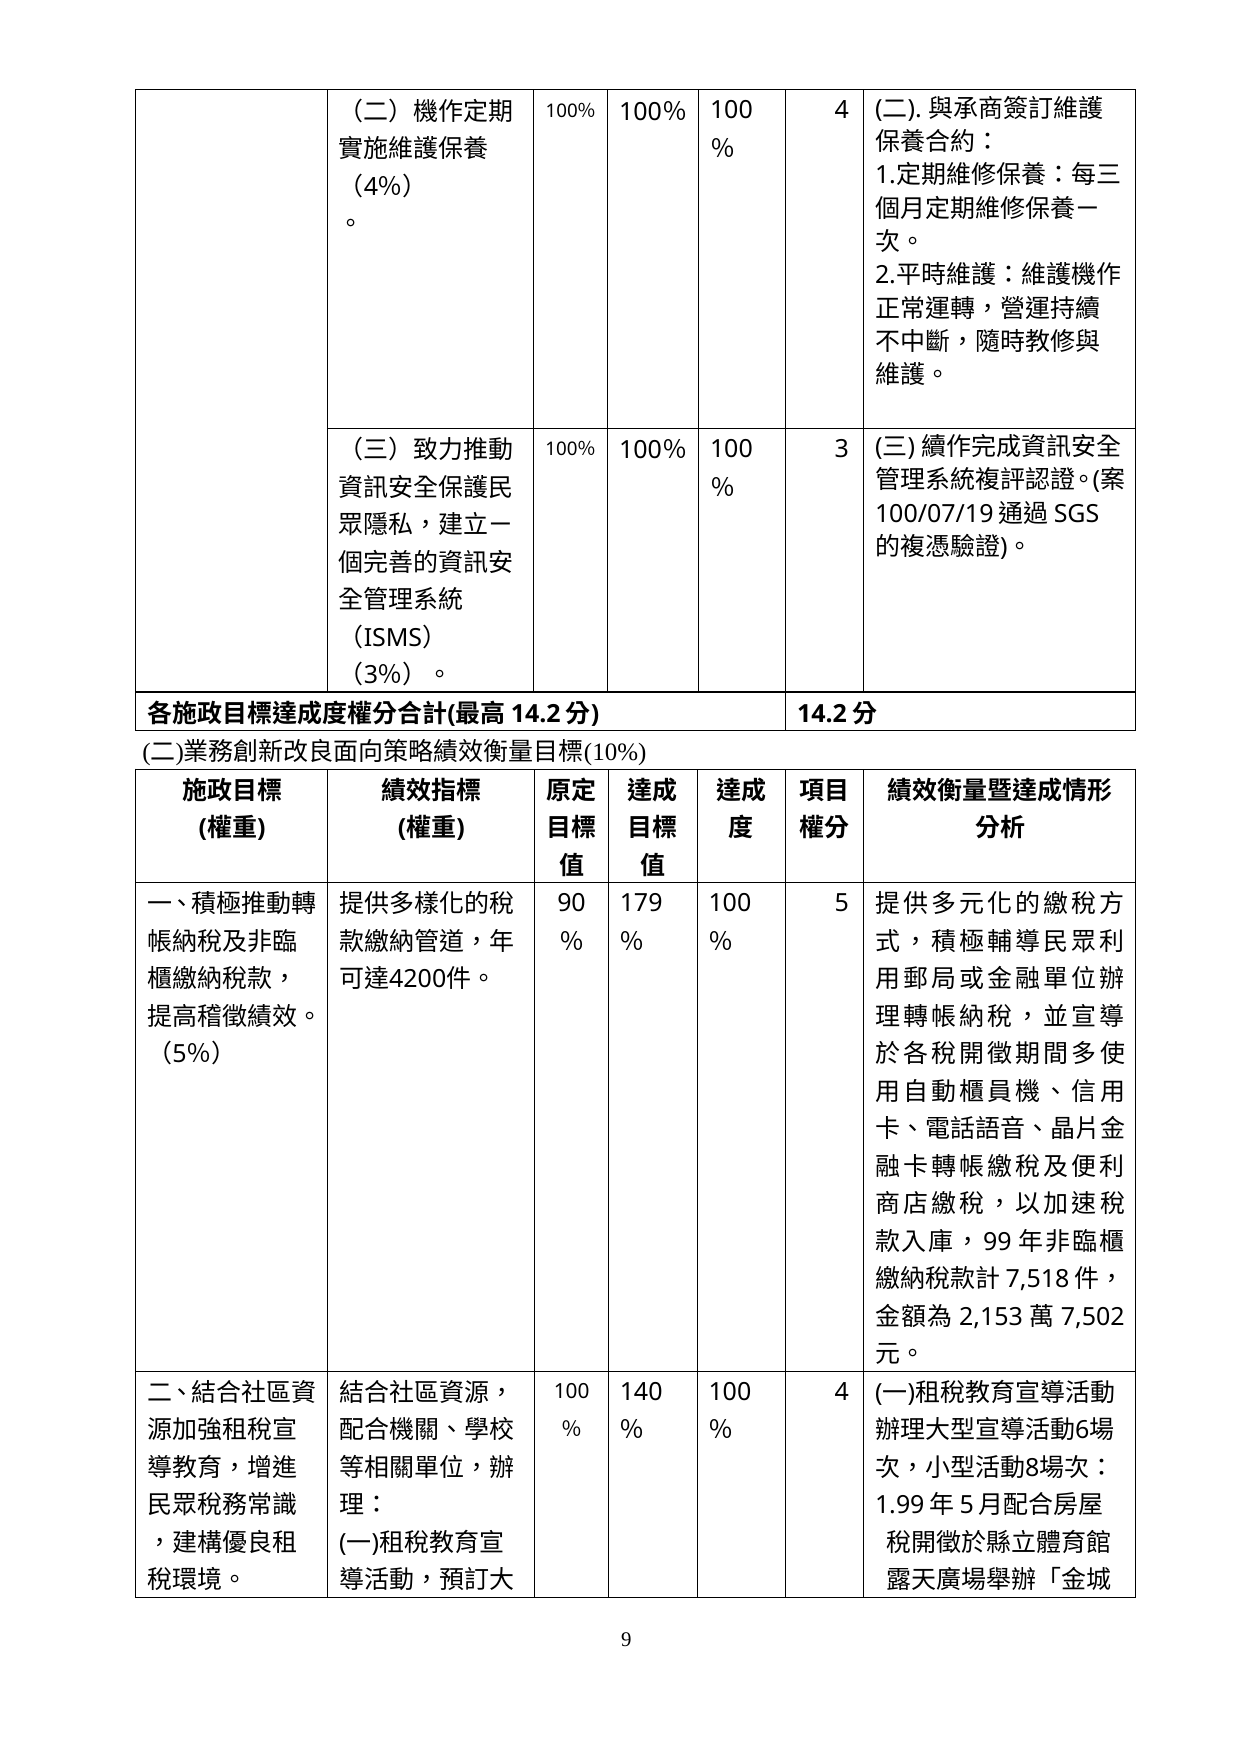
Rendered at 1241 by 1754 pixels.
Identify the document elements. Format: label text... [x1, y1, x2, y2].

table_cell 二、結合社區資源加強租稅宣導教育，增進民眾稅務常識 ，建構優良租稅環境。 [136, 1372, 327, 1597]
table_cell (二). 與承商簽訂維護保養合約： 1.定期維修保養：每三個月定期維修保養ㄧ次。 2.平時維護：維護機作正常運轉，營運持續不中斷，隨時教修與維護。 [864, 90, 1135, 428]
table_cell 100％ [535, 1372, 608, 1597]
table_cell 14.2分 [786, 693, 1135, 730]
table_cell 4 [786, 90, 863, 428]
table_cell 100％ [699, 90, 785, 428]
table_cell 179％ [609, 883, 697, 1371]
table_cell 100％ [698, 883, 785, 1371]
table_header 績效指標 (權重) [328, 770, 534, 882]
table_cell (一)租稅教育宣導活動 辦理大型宣導活動6場次，小型活動8場次： 1.99年5月配合房屋稅開徵於縣立體育館露天廣場舉辦「金城 [864, 1372, 1135, 1597]
table_cell 100％ [534, 429, 607, 691]
table_cell 140％ [609, 1372, 697, 1597]
table_cell （二）機作定期實施維護保養（4％） 。 [328, 90, 533, 428]
table_header 項目權分 [786, 770, 863, 882]
table_cell 提供多樣化的稅款繳納管道，年可達4200件。 [328, 883, 534, 1371]
table_cell 100％ [698, 1372, 785, 1597]
table_cell 5 [786, 883, 863, 1371]
table_header 施政目標 (權重) [136, 770, 327, 882]
table_cell 結合社區資源，配合機關、學校等相關單位，辦理： (一)租稅教育宣導活動，預訂大 [328, 1372, 534, 1597]
table_cell 提供多元化的繳稅方式，積極輔導民眾利用郵局或金融單位辦理轉帳納稅，並宣導於各稅開徵期間多使用自動櫃員機、信用卡、電話語音、晶片金融卡轉帳繳稅及便利商店繳稅，以加速稅款入庫，99年非臨櫃繳納稅款計7,518件，金額為2,153萬7,502元。 [864, 883, 1135, 1371]
table_cell [136, 90, 327, 691]
table_cell 3 [786, 429, 863, 691]
table_cell 100％ [608, 429, 698, 691]
table_cell 100％ [534, 90, 607, 428]
table_header 達成度 [698, 770, 785, 882]
table_cell 一、積極推動轉帳納稅及非臨櫃繳納稅款，提高稽徵績效。 （5％） [136, 883, 327, 1371]
table_cell 100％ [699, 429, 785, 691]
table_cell （三）致力推動資訊安全保護民眾隱私，建立ㄧ個完善的資訊安全管理系統（ISMS）（3％）。 [328, 429, 533, 691]
table_cell 90％ [535, 883, 608, 1371]
table_cell 各施政目標達成度權分合計(最高14.2分) [136, 693, 785, 730]
text (二)業務創新改良面向策略績效衡量目標(10%) [136, 731, 1116, 768]
table_header 達成 目標值 [609, 770, 697, 882]
table_cell (三) 續作完成資訊安全管理系統複評認證。(案100/07/19通過SGS的複憑驗證)。 [864, 429, 1135, 691]
table_cell 100％ [608, 90, 698, 428]
table_header 績效衡量暨達成情形分析 [864, 770, 1135, 882]
table_cell 4 [786, 1372, 863, 1597]
table_header 原定 目標值 [535, 770, 608, 882]
